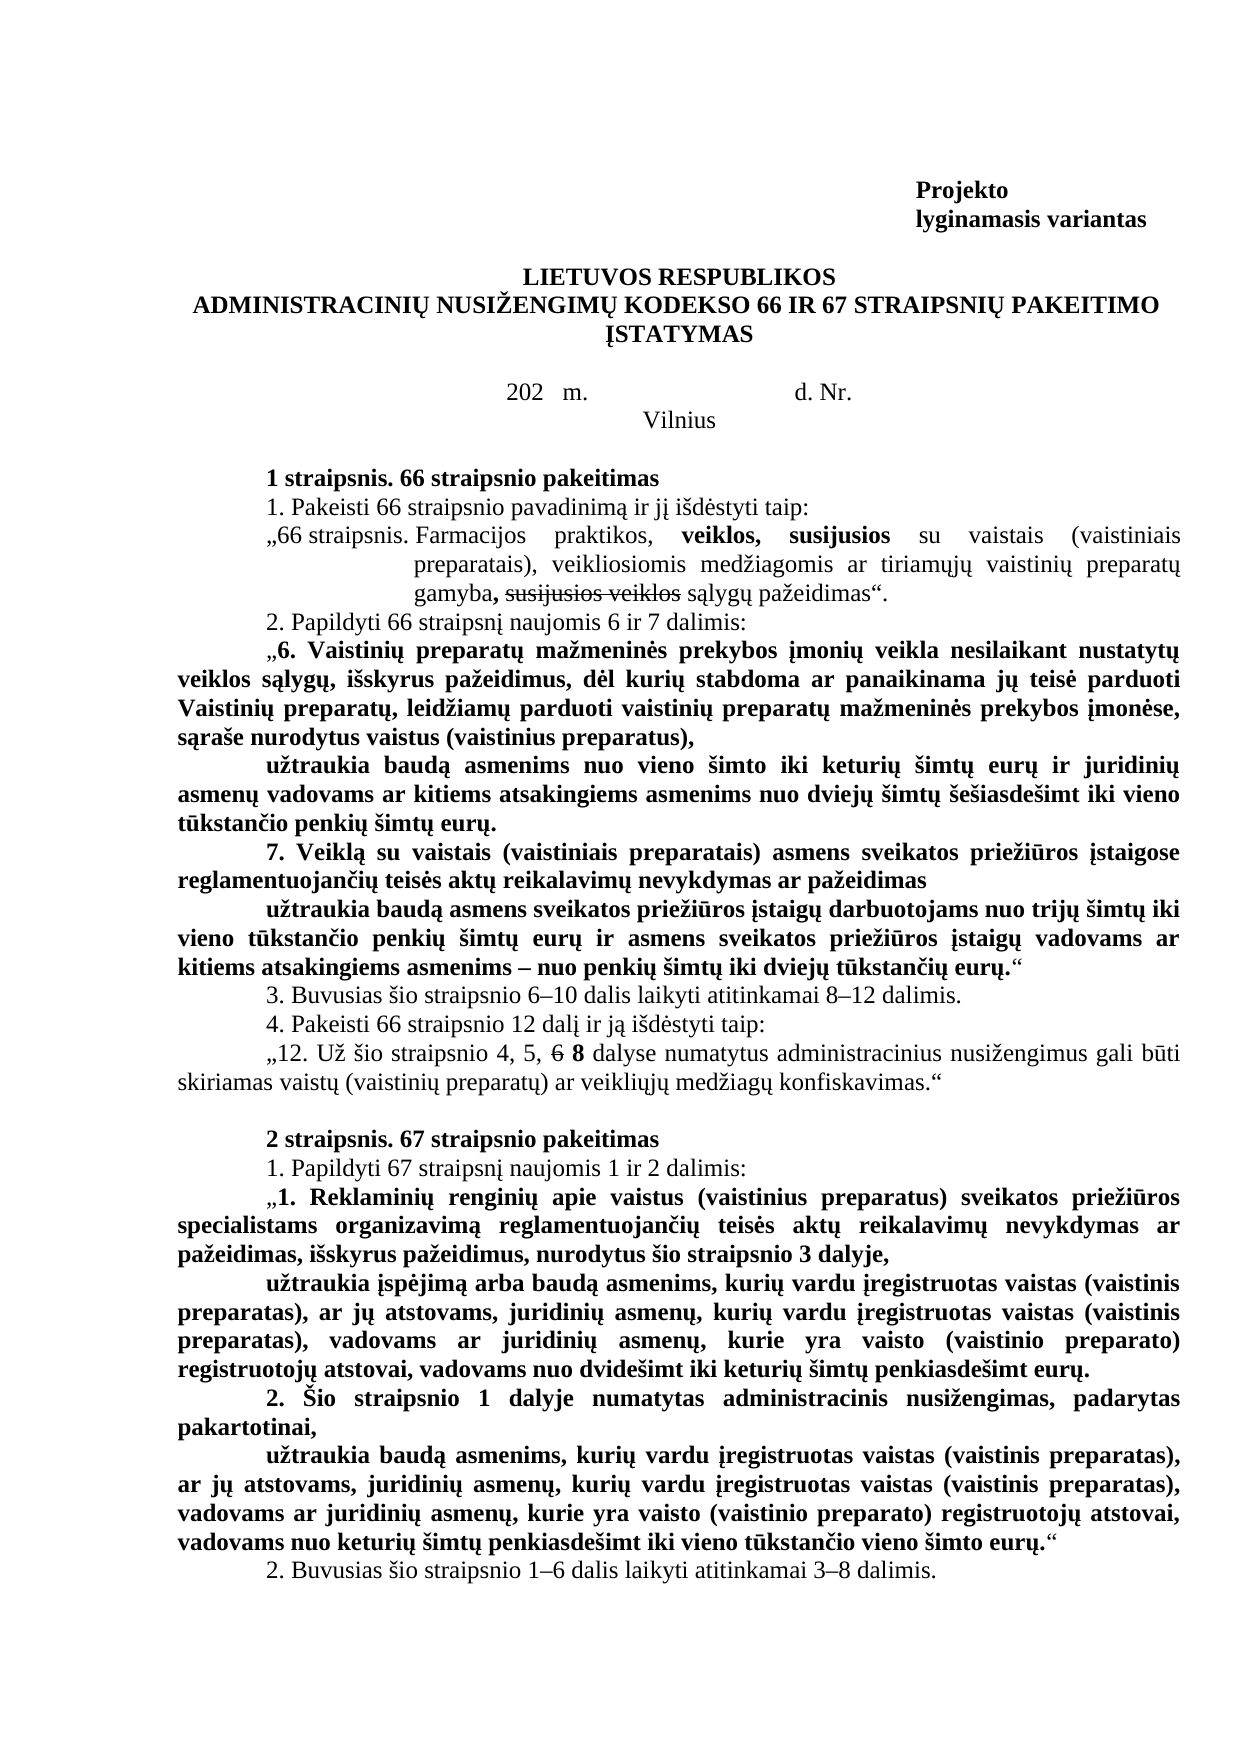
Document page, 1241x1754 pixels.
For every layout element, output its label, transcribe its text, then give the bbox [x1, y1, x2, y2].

text Vilnius [177, 406, 1181, 434]
text 2. Šio straipsnio 1 dalyje numatytas administracinis nusižengimas, padarytas pakartotinai, [177, 1383, 1181, 1441]
text 202 m. d. Nr. [177, 377, 1181, 406]
text „12. Už šio straipsnio 4, 5, 6 8 dalyse numatytus administracinius nusižengimus gali būti skiriamas vaistų (vaistinių preparatų) ar veikliųjų medžiagų konfiskavimas.“ [177, 1038, 1181, 1096]
text 2 straipsnis. 67 straipsnio pakeitimas [177, 1124, 1181, 1153]
text „6. Vaistinių preparatų mažmeninės prekybos įmonių veikla nesilaikant nustatytų veiklos sąlygų, išskyrus pažeidimus, dėl kurių stabdoma ar panaikinama jų teisė parduoti Vaistinių preparatų, leidžiamų parduoti vaistinių preparatų mažmeninės prekybos įmonėse, sąraše nurodytus vaistus (vaistinius preparatus), [177, 636, 1181, 751]
text ĮSTATYMAS [177, 319, 1181, 348]
text 1. Papildyti 67 straipsnį naujomis 1 ir 2 dalimis: [177, 1153, 1181, 1182]
text užtraukia baudą asmenims, kurių vardu įregistruotas vaistas (vaistinis preparatas), ar jų atstovams, juridinių asmenų, kurių vardu įregistruotas vaistas (vaistinis preparatas), vadovams ar juridinių asmenų, kurie yra vaisto (vaistinio preparato) registruotojų atstovai, vadovams nuo keturių šimtų penkiasdešimt iki vieno tūkstančio vieno šimto eurų.“ [177, 1441, 1181, 1556]
text 7. Veiklą su vaistais (vaistiniais preparatais) asmens sveikatos priežiūros įstaigose reglamentuojančių teisės aktų reikalavimų nevykdymas ar pažeidimas [177, 837, 1181, 894]
text „66 straipsnis. Farmacijos praktikos, veiklos, susijusios su vaistais (vaistiniais preparatais), veikliosiomis medžiagomis ar tiriamųjų vaistinių preparatų gamyba, susijusios veiklos sąlygų pažeidimas“. [266, 521, 1181, 607]
text lyginamasis variantas [916, 204, 1181, 233]
text 1 straipsnis. 66 straipsnio pakeitimas [177, 463, 1181, 492]
text ADMINISTRACINIŲ NUSIŽENGIMŲ KODEKSO 66 IR 67 STRAIPSNIŲ PAKEITIMO [177, 291, 1181, 319]
text LIETUVOS RESPUBLIKOS [177, 262, 1181, 291]
text 2. Buvusias šio straipsnio 1–6 dalis laikyti atitinkamai 3–8 dalimis. [177, 1556, 1181, 1584]
text užtraukia baudą asmenims nuo vieno šimto iki keturių šimtų eurų ir juridinių asmenų vadovams ar kitiems atsakingiems asmenims nuo dviejų šimtų šešiasdešimt iki vieno tūkstančio penkių šimtų eurų. [177, 751, 1181, 837]
text Projekto [916, 176, 1181, 204]
text 4. Pakeisti 66 straipsnio 12 dalį ir ją išdėstyti taip: [177, 1009, 1181, 1038]
text 2. Papildyti 66 straipsnį naujomis 6 ir 7 dalimis: [177, 607, 1181, 636]
text užtraukia įspėjimą arba baudą asmenims, kurių vardu įregistruotas vaistas (vaistinis preparatas), ar jų atstovams, juridinių asmenų, kurių vardu įregistruotas vaistas (vaistinis preparatas), vadovams ar juridinių asmenų, kurie yra vaisto (vaistinio preparato) registruotojų atstovai, vadovams nuo dvidešimt iki keturių šimtų penkiasdešimt eurų. [177, 1268, 1181, 1383]
text „1. Reklaminių renginių apie vaistus (vaistinius preparatus) sveikatos priežiūros specialistams organizavimą reglamentuojančių teisės aktų reikalavimų nevykdymas ar pažeidimas, išskyrus pažeidimus, nurodytus šio straipsnio 3 dalyje, [177, 1182, 1181, 1268]
text 3. Buvusias šio straipsnio 6–10 dalis laikyti atitinkamai 8–12 dalimis. [177, 981, 1181, 1009]
text 1. Pakeisti 66 straipsnio pavadinimą ir jį išdėstyti taip: [177, 492, 1181, 521]
text užtraukia baudą asmens sveikatos priežiūros įstaigų darbuotojams nuo trijų šimtų iki vieno tūkstančio penkių šimtų eurų ir asmens sveikatos priežiūros įstaigų vadovams ar kitiems atsakingiems asmenims – nuo penkių šimtų iki dviejų tūkstančių eurų.“ [177, 894, 1181, 981]
